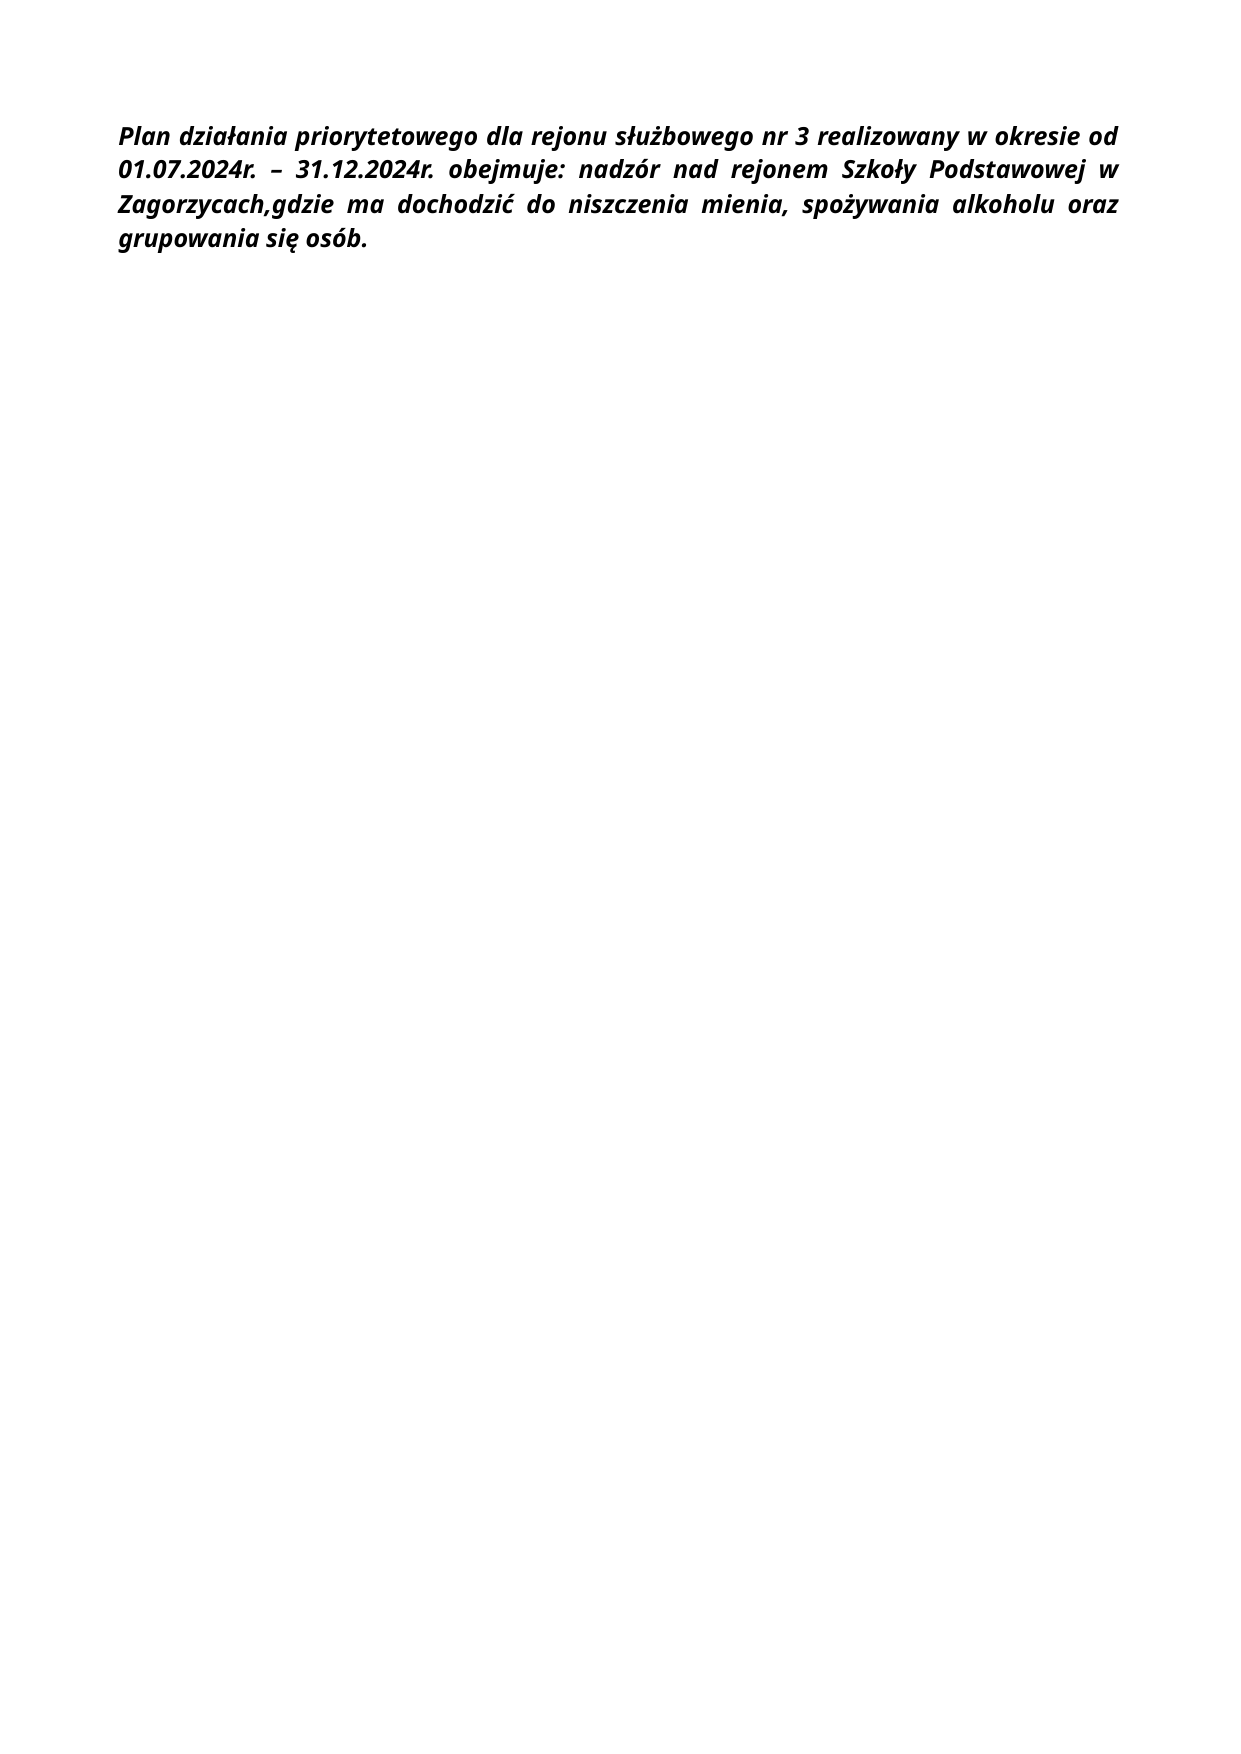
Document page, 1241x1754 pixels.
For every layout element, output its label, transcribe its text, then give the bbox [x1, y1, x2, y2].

text Plan działania priorytetowego dla rejonu służbowego nr 3 realizowany w okresie od 01.07.2024r. – 31.12.2024r. obejmuje: nadzór nad rejonem Szkoły Podstawowej w Zagorzycach,gdzie ma dochodzić do niszczenia mienia, spożywania alkoholu oraz grupowania się osób. [118, 118, 1122, 254]
